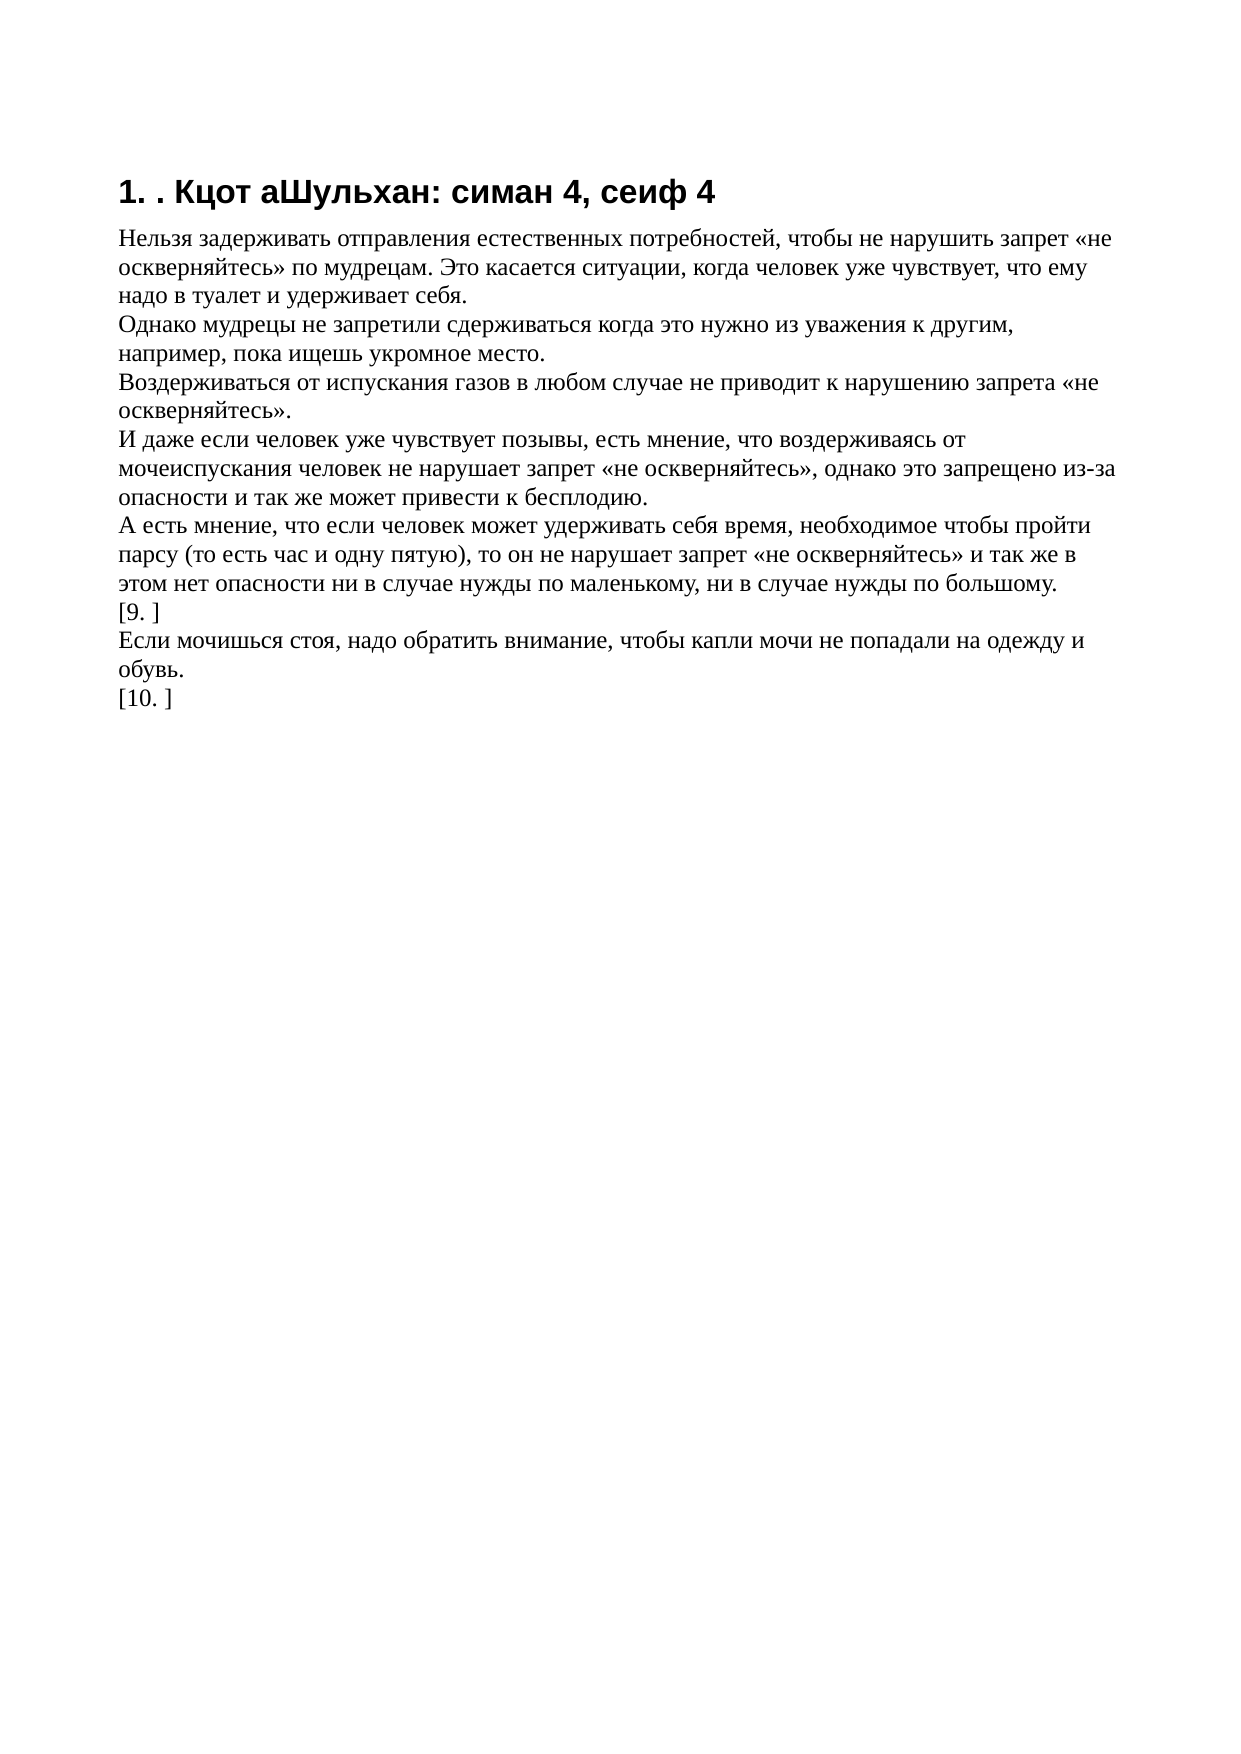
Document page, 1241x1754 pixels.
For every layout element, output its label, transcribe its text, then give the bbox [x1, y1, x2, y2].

text Однако мудрецы не запретили сдерживаться когда это нужно из уважения к другим, например, пока ищешь укромное место. [118, 262, 1122, 319]
text Воздерживаться от испускания газов в любом случае не приводит к нарушению запрета «не оскверняйтесь». [118, 319, 1122, 377]
text [9. ] [118, 549, 1122, 578]
text А есть мнение, что если человек может удерживать себя время, необходимое чтобы пройти парсу (то есть час и одну пятую), то он не нарушает запрет «не оскверняйтесь» и так же в этом нет опасности ни в случае нужды по маленькому, ни в случае нужды по большому. [118, 463, 1122, 549]
subtitle . Кцот аШульхан: симан 4, сеиф 4 [118, 147, 1122, 176]
text [10. ] [118, 636, 1122, 664]
text Если мочишься стоя, надо обратить внимание, чтобы капли мочи не попадали на одежду и обувь. [118, 578, 1122, 636]
text Нельзя задерживать отправления естественных потребностей, чтобы не нарушить запрет «не оскверняйтесь» по мудрецам. Это касается ситуации, когда человек уже чувствует, что ему надо в туалет и удерживает себя. [118, 176, 1122, 262]
text И даже если человек уже чувствует позывы, есть мнение, что воздерживаясь от мочеиспускания человек не нарушает запрет «не оскверняйтесь», однако это запрещено из-за опасности и так же может привести к бесплодию. [118, 377, 1122, 463]
